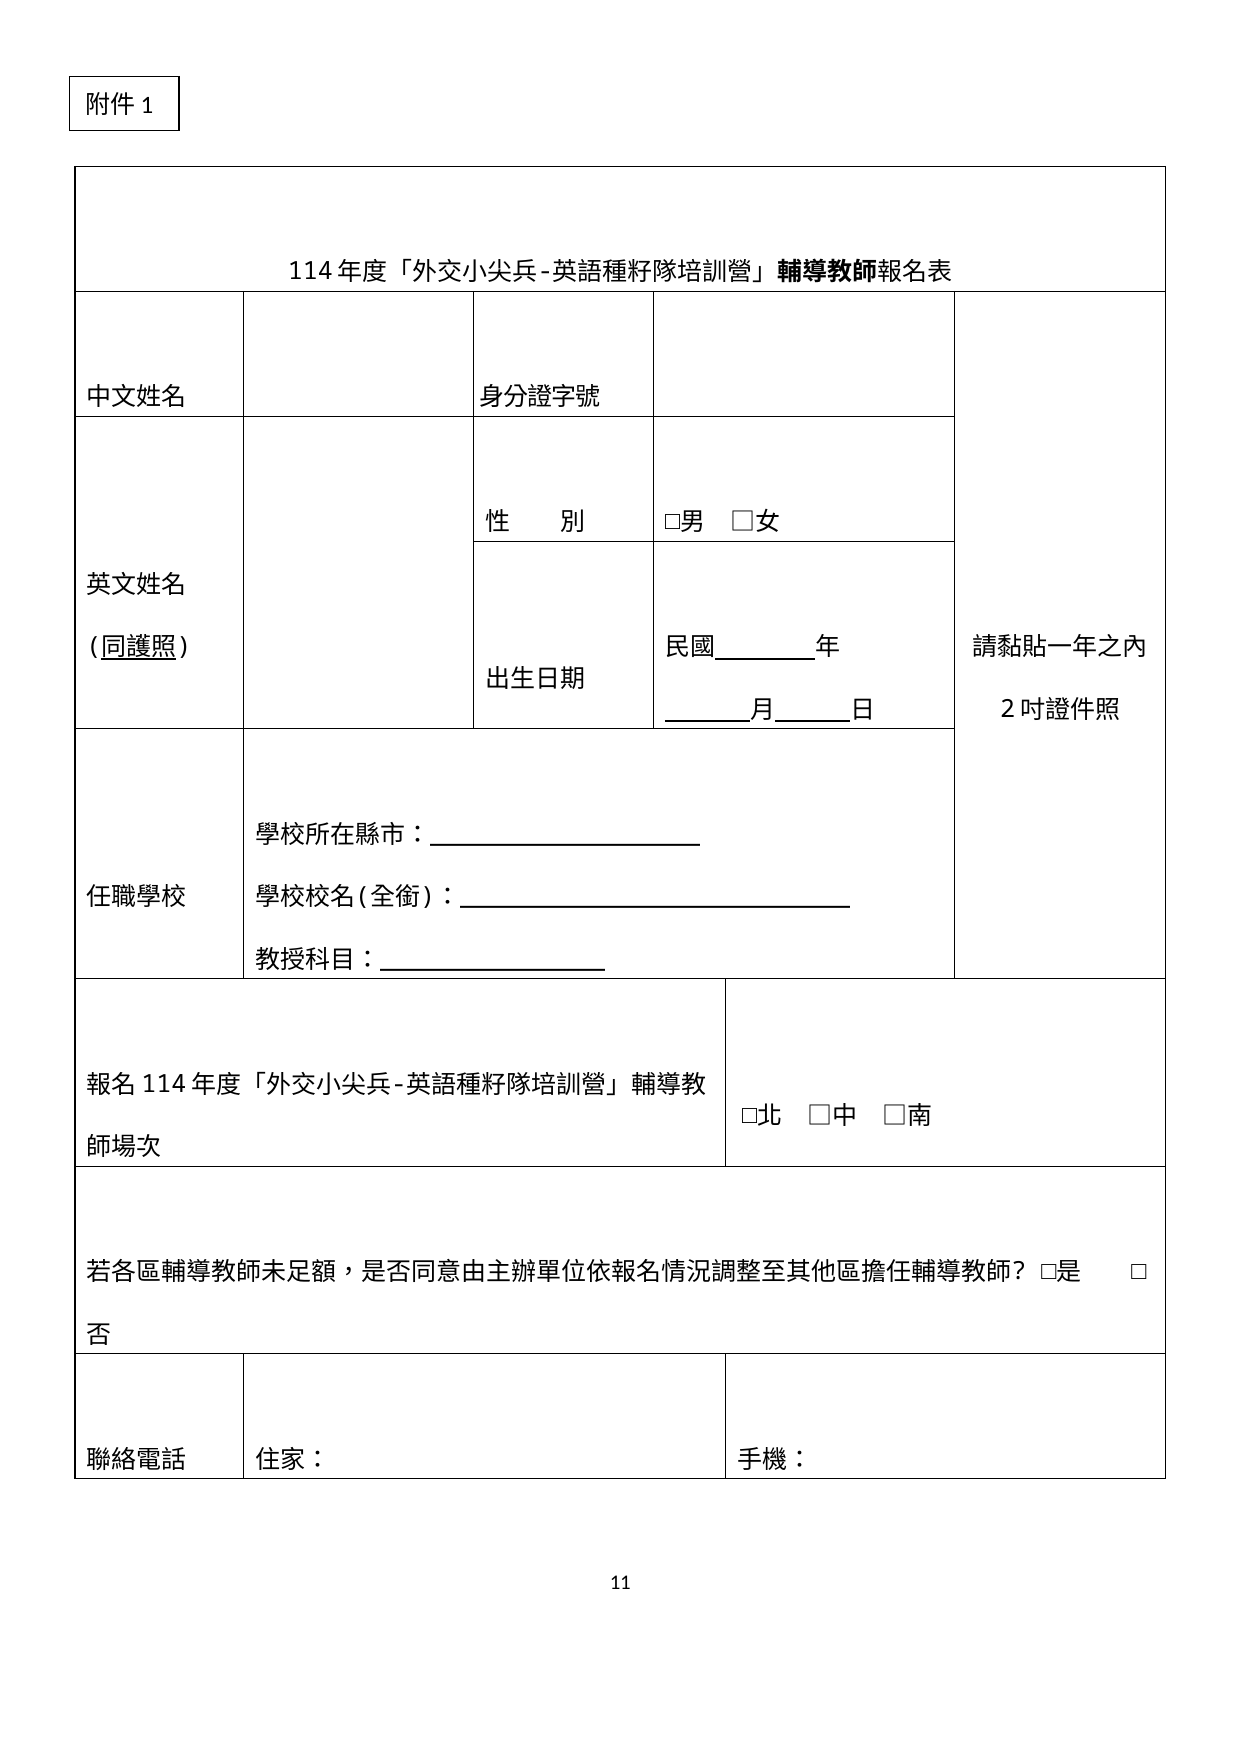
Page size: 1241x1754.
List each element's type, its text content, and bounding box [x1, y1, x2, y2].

table_cell 性 別 [474, 417, 653, 541]
table_cell 報名114年度「外交小尖兵-英語種籽隊培訓營」輔導教師場次 [76, 979, 725, 1166]
table_cell [654, 292, 954, 416]
table_cell 民國 年 月 日 [654, 542, 954, 728]
table_cell 請黏貼一年之內2吋證件照 [955, 292, 1165, 978]
table_cell 聯絡電話 [76, 1354, 243, 1478]
table_cell 學校所在縣市：__________________ 學校校名(全銜)：__________________________ 教授科目：_______________ [244, 729, 954, 978]
table_cell 身分證字號 [474, 292, 653, 416]
text 附件1 [85, 85, 163, 121]
table_cell □北 □中 □南 [726, 979, 1165, 1166]
table_cell 英文姓名 (同護照) [76, 417, 243, 728]
table_cell 中文姓名 [76, 292, 243, 416]
table_cell 出生日期 [474, 542, 653, 728]
table_cell 手機： [726, 1354, 1165, 1478]
table_cell 任職學校 [76, 729, 243, 978]
table_cell □男 □女 [654, 417, 954, 541]
table_cell [244, 417, 473, 728]
table_cell 若各區輔導教師未足額，是否同意由主辦單位依報名情況調整至其他區擔任輔導教師? □是 ­­­□否 [76, 1167, 1165, 1353]
table_cell 住家： [244, 1354, 725, 1478]
table_header 114年度「外交小尖兵-英語種籽隊培訓營」輔導教師報名表 [76, 167, 1165, 291]
table_cell [244, 292, 473, 416]
